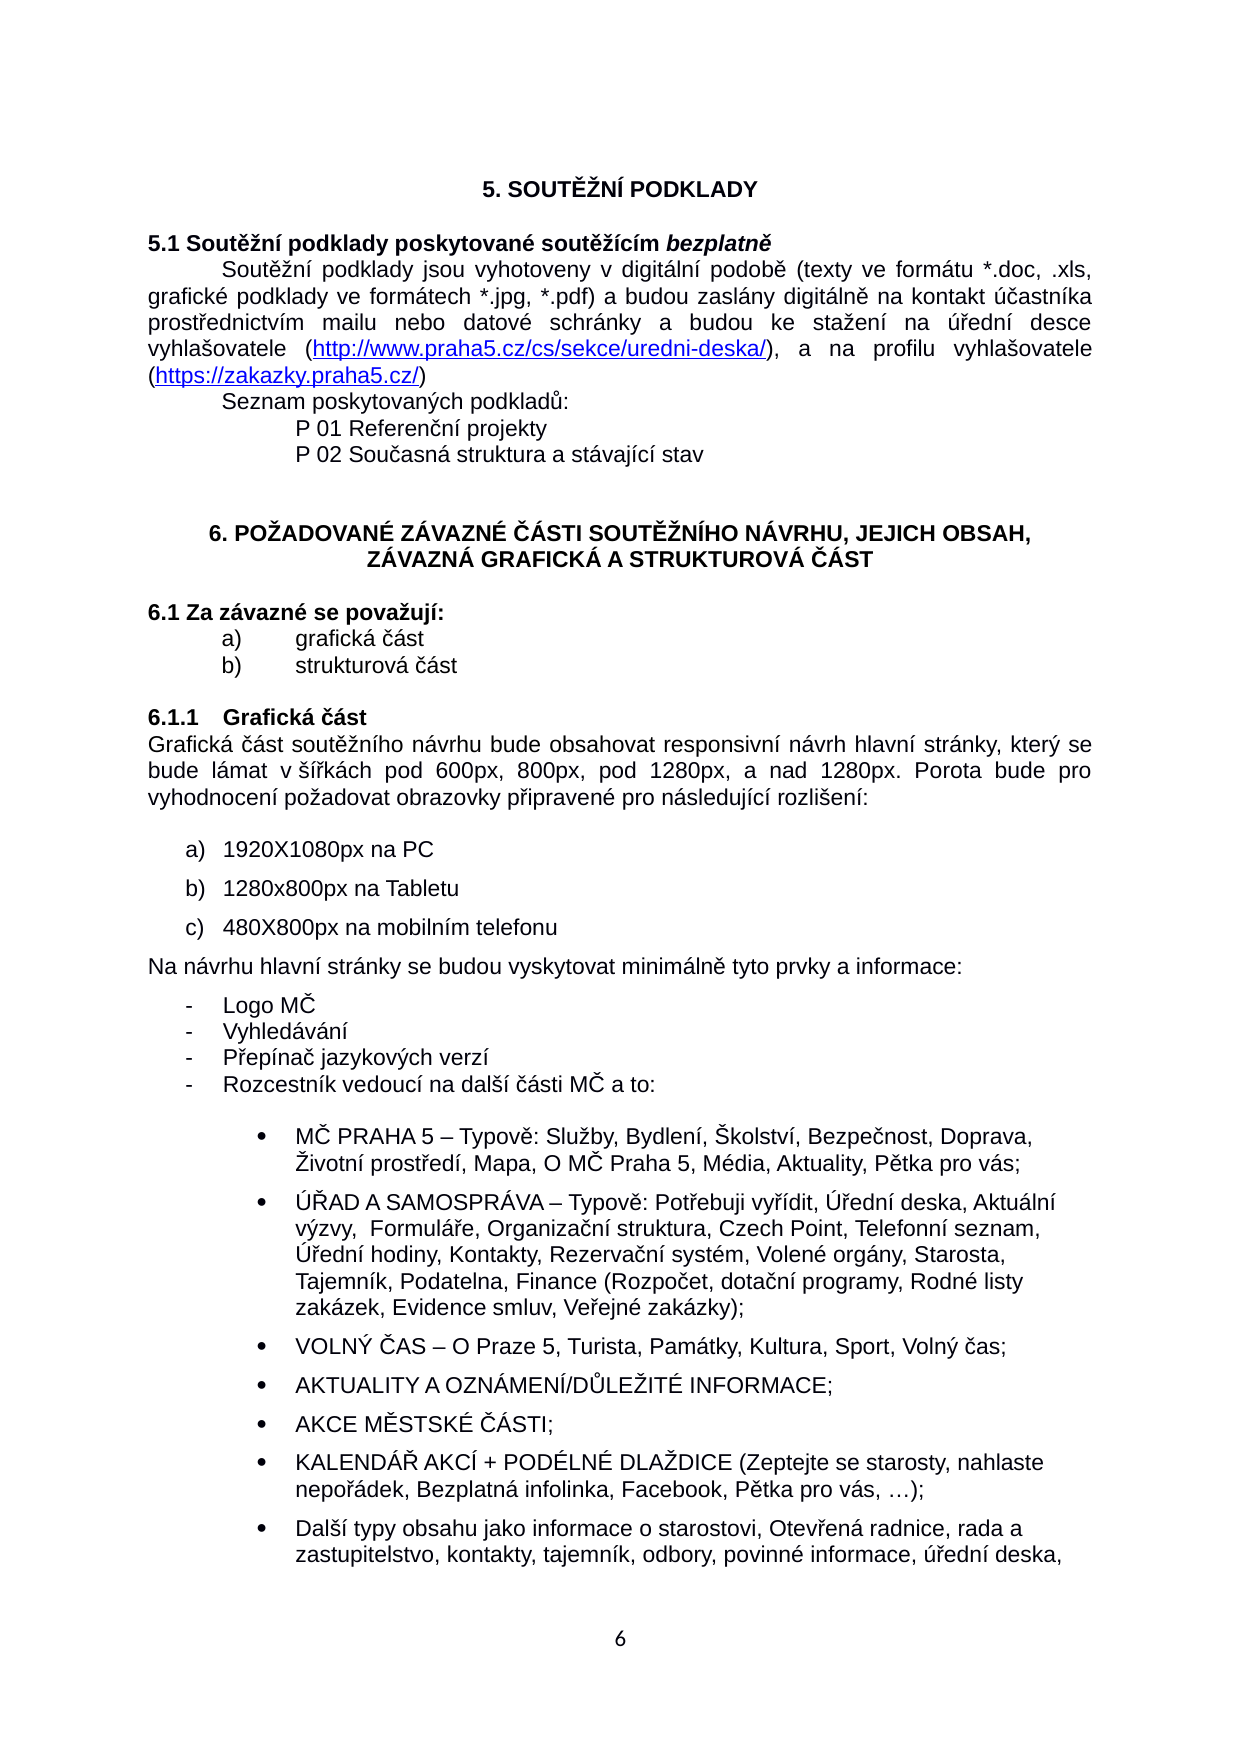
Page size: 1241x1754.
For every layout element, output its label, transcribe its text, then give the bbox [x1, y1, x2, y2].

list AKTUALITY A OZNÁMENÍ/DŮLEŽITÉ INFORMACE; [258, 1372, 1093, 1398]
list ÚŘAD A SAMOSPRÁVA – Typově: Potřebuji vyřídit, Úřední deska, Aktuální výzvy, Formuláře, Organizační struktura, Czech Point, Telefonní seznam, Úřední hodiny, Kontakty, Rezervační systém, Volené orgány, Starosta, Tajemník, Podatelna, Finance (Rozpočet, dotační programy, Rodné listy zakázek, Evidence smluv, Veřejné zakázky); [258, 1188, 1093, 1320]
text 5. SOUTĚŽNÍ PODKLADY [148, 176, 1093, 202]
list 1280x800px na Tabletu [185, 875, 1093, 901]
text P 01 Referenční projekty [221, 414, 1093, 441]
list Logo MČ [185, 992, 1093, 1018]
list 480X800px na mobilním telefonu [185, 914, 1093, 940]
list Rozcestník vedoucí na další části MČ a to: [185, 1071, 1093, 1097]
text b) strukturová část [148, 652, 1093, 678]
text 5.1 Soutěžní podklady poskytované soutěžícím bezplatně [148, 230, 1093, 256]
list KALENDÁŘ AKCÍ + PODÉLNÉ DLAŽDICE (Zeptejte se starosty, nahlaste nepořádek, Bezplatná infolinka, Facebook, Pětka pro vás, …); [258, 1449, 1093, 1502]
text Grafická část soutěžního návrhu bude obsahovat responsivní návrh hlavní stránky, který se bude lámat v šířkách pod 600px, 800px, pod 1280px, a nad 1280px. Porota bude pro vyhodnocení požadovat obrazovky připravené pro následující rozlišení: [148, 731, 1093, 810]
list Vyhledávání [185, 1018, 1093, 1044]
list AKCE MĚSTSKÉ ČÁSTI; [258, 1411, 1093, 1437]
list 1920X1080px na PC [185, 836, 1093, 862]
list VOLNÝ ČAS – O Praze 5, Turista, Památky, Kultura, Sport, Volný čas; [258, 1333, 1093, 1359]
text 6.1 Za závazné se považují: [148, 599, 1093, 625]
text ZÁVAZNÁ GRAFICKÁ A STRUKTUROVÁ ČÁST [148, 546, 1093, 573]
text 6. POŽADOVANÉ ZÁVAZNÉ ČÁSTI SOUTĚŽNÍHO NÁVRHU, JEJICH OBSAH, [148, 520, 1093, 546]
text a) grafická část [148, 625, 1093, 652]
list Přepínač jazykových verzí [185, 1044, 1093, 1071]
list Další typy obsahu jako informace o starostovi, Otevřená radnice, rada a zastupitelstvo, kontakty, tajemník, odbory, povinné informace, úřední deska, [258, 1514, 1093, 1567]
list MČ PRAHA 5 – Typově: Služby, Bydlení, Školství, Bezpečnost, Doprava, Životní prostředí, Mapa, O MČ Praha 5, Média, Aktuality, Pětka pro vás; [258, 1123, 1093, 1176]
text Soutěžní podklady jsou vyhotoveny v digitální podobě (texty ve formátu *.doc, .xls, grafické podklady ve formátech *.jpg, *.pdf) a budou zaslány digitálně na kontakt účastníka prostřednictvím mailu nebo datové schránky a budou ke stažení na úřední desce vyhlašovatele (http://www.praha5.cz/cs/sekce/uredni-deska/), a na profilu vyhlašovatele (https://zakazky.praha5.cz/) [148, 256, 1093, 388]
text Na návrhu hlavní stránky se budou vyskytovat minimálně tyto prvky a informace: [148, 953, 1093, 979]
text P 02 Současná struktura a stávající stav [221, 441, 1093, 467]
text Seznam poskytovaných podkladů: [148, 388, 1093, 414]
list Grafická část [148, 704, 1093, 731]
